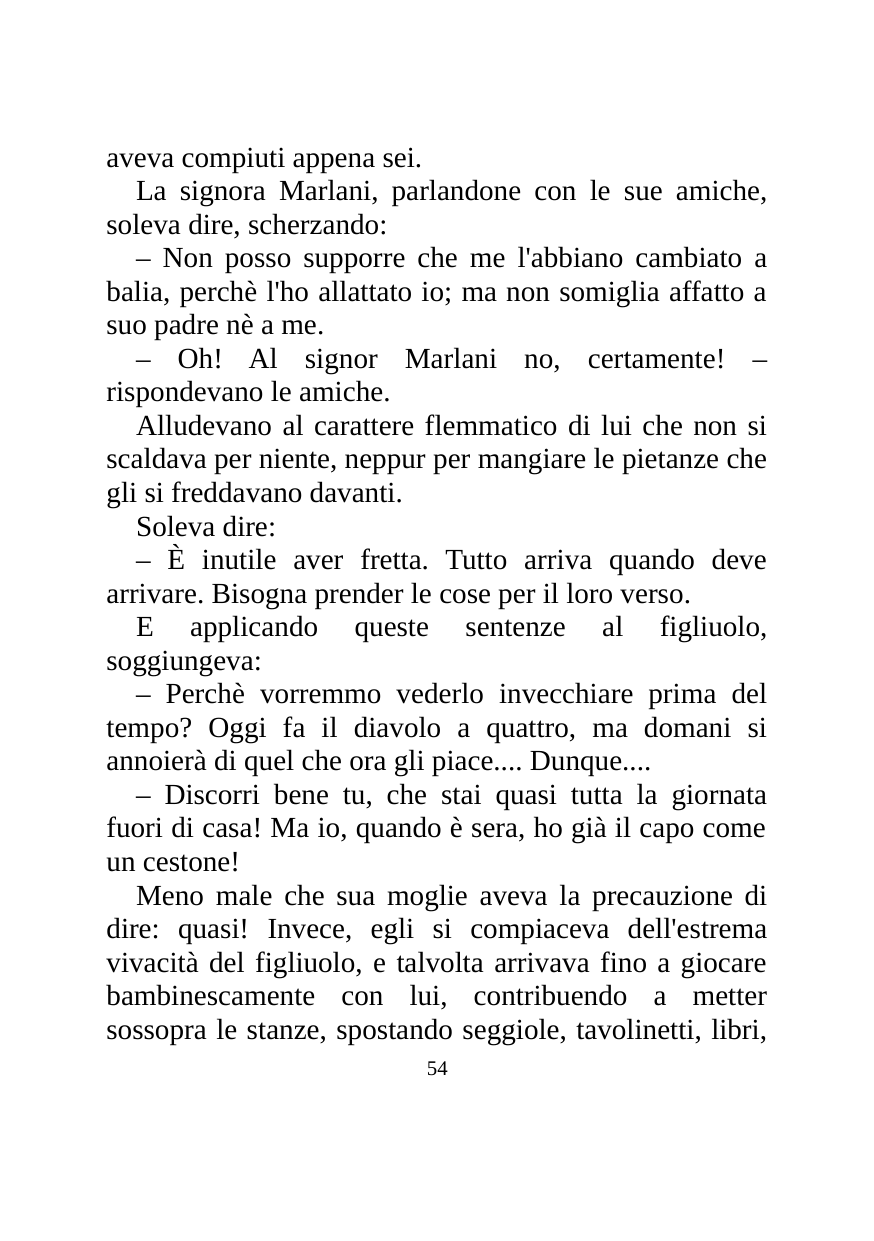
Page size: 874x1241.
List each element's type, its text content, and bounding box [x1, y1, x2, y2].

text – Perchè vorremmo vederlo invecchiare prima del tempo? Oggi fa il diavolo a quattro, ma domani si annoierà di quel che ora gli piace.... Dunque.... [106, 676, 768, 777]
text Meno male che sua moglie aveva la precauzione di dire: quasi! Invece, egli si compiaceva dell'estrema vivacità del figliuolo, e talvolta arrivava fino a giocare bambinescamente con lui, contribuendo a metter sossopra le stanze, spostando seggiole, tavolinetti, libri, [106, 878, 768, 1045]
text – Discorri bene tu, che stai quasi tutta la giornata fuori di casa! Ma io, quando è sera, ho già il capo come un cestone! [106, 777, 768, 878]
text La signora Marlani, parlandone con le sue amiche, soleva dire, scherzando: [106, 173, 768, 240]
text – Non posso supporre che me l'abbiano cambiato a balia, perchè l'ho allattato io; ma non somiglia affatto a suo padre nè a me. [106, 240, 768, 341]
text – È inutile aver fretta. Tutto arriva quando deve arrivare. Bisogna prender le cose per il loro verso. [106, 542, 768, 609]
text Soleva dire: [106, 509, 768, 542]
text aveva compiuti appena sei. [106, 140, 768, 173]
text Alludevano al carattere flemmatico di lui che non si scaldava per niente, neppur per mangiare le pietanze che gli si freddavano davanti. [106, 408, 768, 509]
text – Oh! Al signor Marlani no, certamente! – rispondevano le amiche. [106, 341, 768, 408]
text E applicando queste sentenze al figliuolo, soggiungeva: [106, 609, 768, 676]
